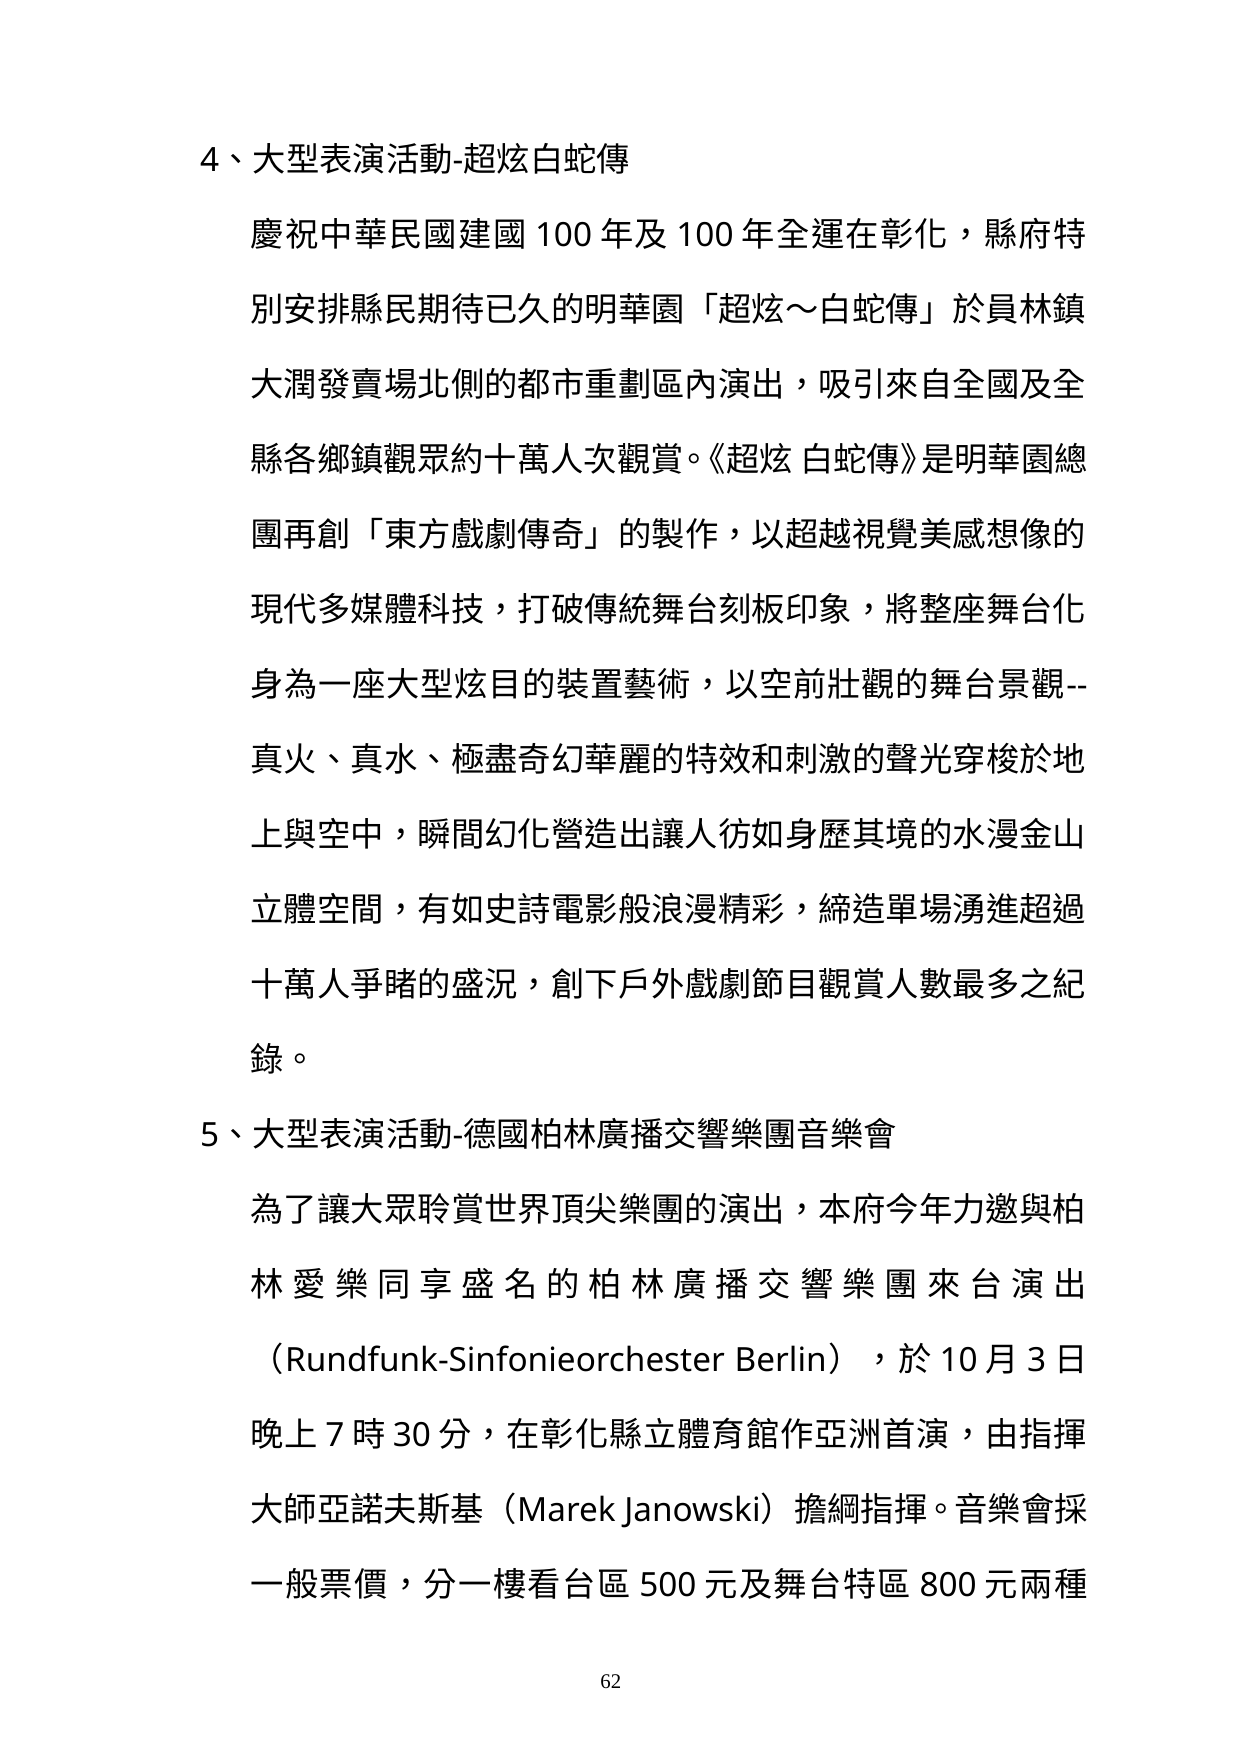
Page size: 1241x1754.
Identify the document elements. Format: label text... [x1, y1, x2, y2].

text 為了讓大眾聆賞世界頂尖樂團的演出，本府今年力邀與柏林愛樂同享盛名的柏林廣播交響樂團來台演出（Rundfunk-Sinfonieorchester Berlin），於10月3日晚上7時30分，在彰化縣立體育館作亞洲首演，由指揮大師亞諾夫斯基（Marek Janowski）擔綱指揮。音樂會採一般票價，分一樓看台區500元及舞台特區800元兩種 [250, 1170, 1087, 1620]
text 5、大型表演活動-德國柏林廣播交響樂團音樂會 [150, 1095, 1087, 1170]
text 慶祝中華民國建國100年及100年全運在彰化，縣府特別安排縣民期待已久的明華園「超炫～白蛇傳」於員林鎮大潤發賣場北側的都市重劃區內演出，吸引來自全國及全縣各鄉鎮觀眾約十萬人次觀賞。《超炫 白蛇傳》是明華園總團再創「東方戲劇傳奇」的製作，以超越視覺美感想像的現代多媒體科技，打破傳統舞台刻板印象，將整座舞台化身為一座大型炫目的裝置藝術，以空前壯觀的舞台景觀--真火、真水、極盡奇幻華麗的特效和刺激的聲光穿梭於地上與空中，瞬間幻化營造出讓人彷如身歷其境的水漫金山立體空間，有如史詩電影般浪漫精彩，締造單場湧進超過十萬人爭睹的盛況，創下戶外戲劇節目觀賞人數最多之紀錄。 [250, 195, 1087, 1095]
text 4、大型表演活動-超炫白蛇傳 [150, 120, 1087, 195]
